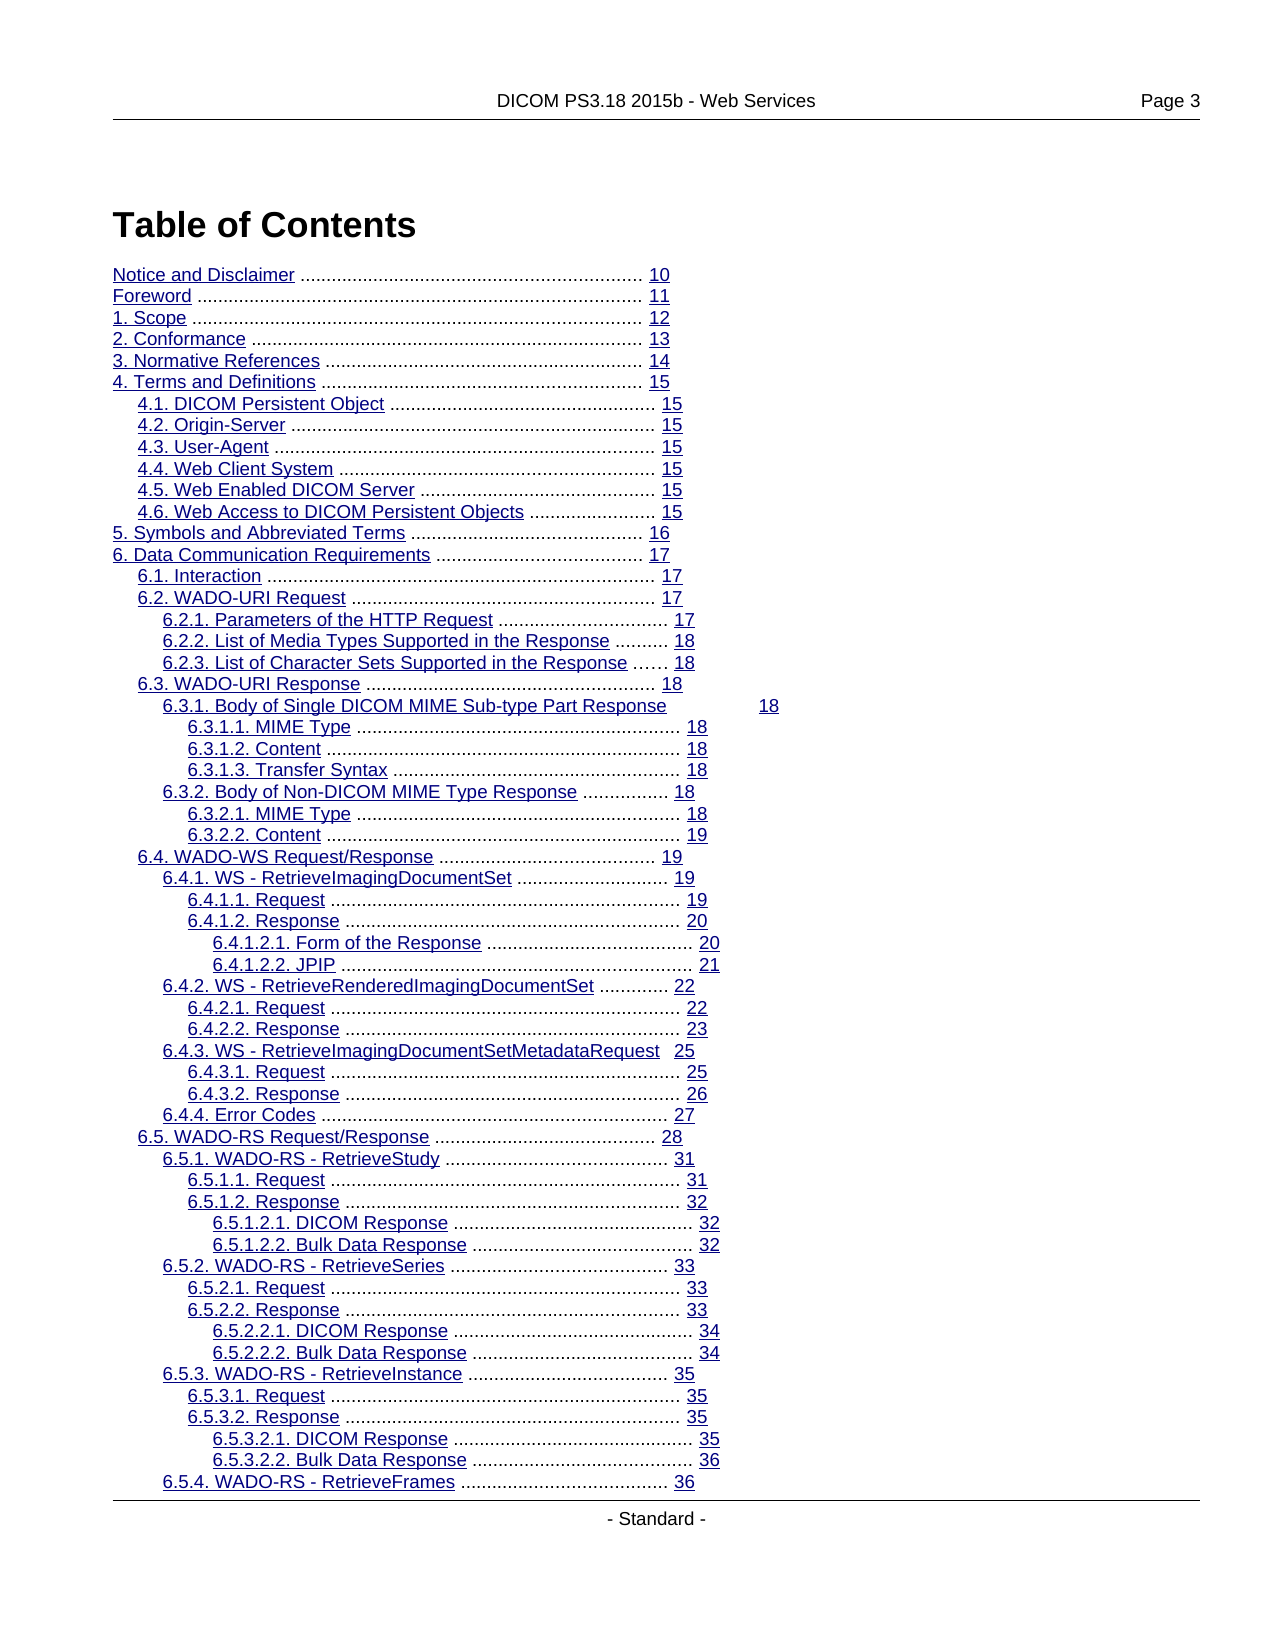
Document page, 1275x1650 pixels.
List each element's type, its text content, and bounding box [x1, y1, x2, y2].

text Foreword 0 [112, 285, 1175, 306]
text 6.5.3.2.1. DICOM Response 0 [212, 1428, 1175, 1449]
text 6.4.1.2.2. JPIP 0 [212, 953, 1175, 975]
text 6.5.1. WADO-RS - RetrieveStudy 0 [162, 1147, 1175, 1169]
text 6.4.3.1. Request 0 [187, 1061, 1175, 1083]
text 6. Data Communication Requirements 0 [112, 544, 1175, 565]
text 6.4.3.2. Response 0 [187, 1083, 1175, 1104]
text 6.2.1. Parameters of the HTTP Request 0 [162, 608, 1175, 630]
text 6.4.4. Error Codes 0 [162, 1104, 1175, 1126]
text 5. Symbols and Abbreviated Terms 0 [112, 522, 1175, 544]
text 6.5.3.2.2. Bulk Data Response 0 [212, 1449, 1175, 1471]
text 6.5.2.1. Request 0 [187, 1277, 1175, 1298]
text 6.5.2. WADO-RS - RetrieveSeries 0 [162, 1255, 1175, 1277]
text 6.4.1. WS - RetrieveImagingDocumentSet 0 [162, 867, 1175, 889]
text 6.3.2.2. Content 0 [187, 824, 1175, 846]
text Table of Contents [112, 204, 1200, 245]
text 6.2.3. List of Character Sets Supported in the Response 0 [162, 651, 1175, 673]
text 6.5.1.2.1. DICOM Response 0 [212, 1212, 1175, 1234]
text 6.4. WADO-WS Request/Response 0 [137, 846, 1175, 867]
text 6.5.2.2.1. DICOM Response 0 [212, 1320, 1175, 1341]
text 3. Normative References 0 [112, 349, 1175, 371]
text 6.3.1.3. Transfer Syntax 0 [187, 759, 1175, 781]
text 6.5.2.2.2. Bulk Data Response 0 [212, 1341, 1175, 1363]
text 6.3. WADO-URI Response 0 [137, 673, 1175, 694]
text Notice and Disclaimer 0 [112, 263, 1175, 285]
text 6.2. WADO-URI Request 0 [137, 587, 1175, 608]
text 6.5.2.2. Response 0 [187, 1298, 1175, 1320]
text 6.5.1.2.2. Bulk Data Response 0 [212, 1234, 1175, 1255]
text 4.4. Web Client System 0 [137, 457, 1175, 479]
text 6.5.1.1. Request 0 [187, 1169, 1175, 1191]
text 6.3.1. Body of Single DICOM MIME Sub-type Part Response 0 [162, 694, 1175, 716]
text 6.4.1.2.1. Form of the Response 0 [212, 932, 1175, 953]
text 6.3.1.2. Content 0 [187, 738, 1175, 759]
text 6.4.2.1. Request 0 [187, 996, 1175, 1018]
text 4.1. DICOM Persistent Object 0 [137, 393, 1175, 414]
text 6.3.2. Body of Non-DICOM MIME Type Response 0 [162, 781, 1175, 802]
text 6.3.2.1. MIME Type 0 [187, 802, 1175, 824]
text 6.5.3. WADO-RS - RetrieveInstance 0 [162, 1363, 1175, 1384]
text 6.2.2. List of Media Types Supported in the Response 0 [162, 630, 1175, 651]
text 4. Terms and Definitions 0 [112, 371, 1175, 393]
text 6.3.1.1. MIME Type 0 [187, 716, 1175, 738]
text 6.5.3.1. Request 0 [187, 1384, 1175, 1406]
text 6.5.1.2. Response 0 [187, 1191, 1175, 1212]
text 4.5. Web Enabled DICOM Server 0 [137, 479, 1175, 501]
text 6.5.3.2. Response 0 [187, 1406, 1175, 1428]
text 6.1. Interaction 0 [137, 565, 1175, 587]
text 6.4.3. WS - RetrieveImagingDocumentSetMetadataRequest 0 [162, 1039, 1175, 1061]
text 6.4.1.1. Request 0 [187, 889, 1175, 910]
text 6.4.2.2. Response 0 [187, 1018, 1175, 1039]
text 4.6. Web Access to DICOM Persistent Objects 0 [137, 501, 1175, 522]
text 1. Scope 0 [112, 306, 1175, 328]
text 2. Conformance 0 [112, 328, 1175, 349]
text 4.2. Origin-Server 0 [137, 414, 1175, 436]
text 6.4.1.2. Response 0 [187, 910, 1175, 932]
text 6.5. WADO-RS Request/Response 0 [137, 1126, 1175, 1147]
text 4.3. User-Agent 0 [137, 436, 1175, 457]
text 6.5.4. WADO-RS - RetrieveFrames 0 [162, 1471, 1175, 1492]
text 6.4.2. WS - RetrieveRenderedImagingDocumentSet 0 [162, 975, 1175, 996]
